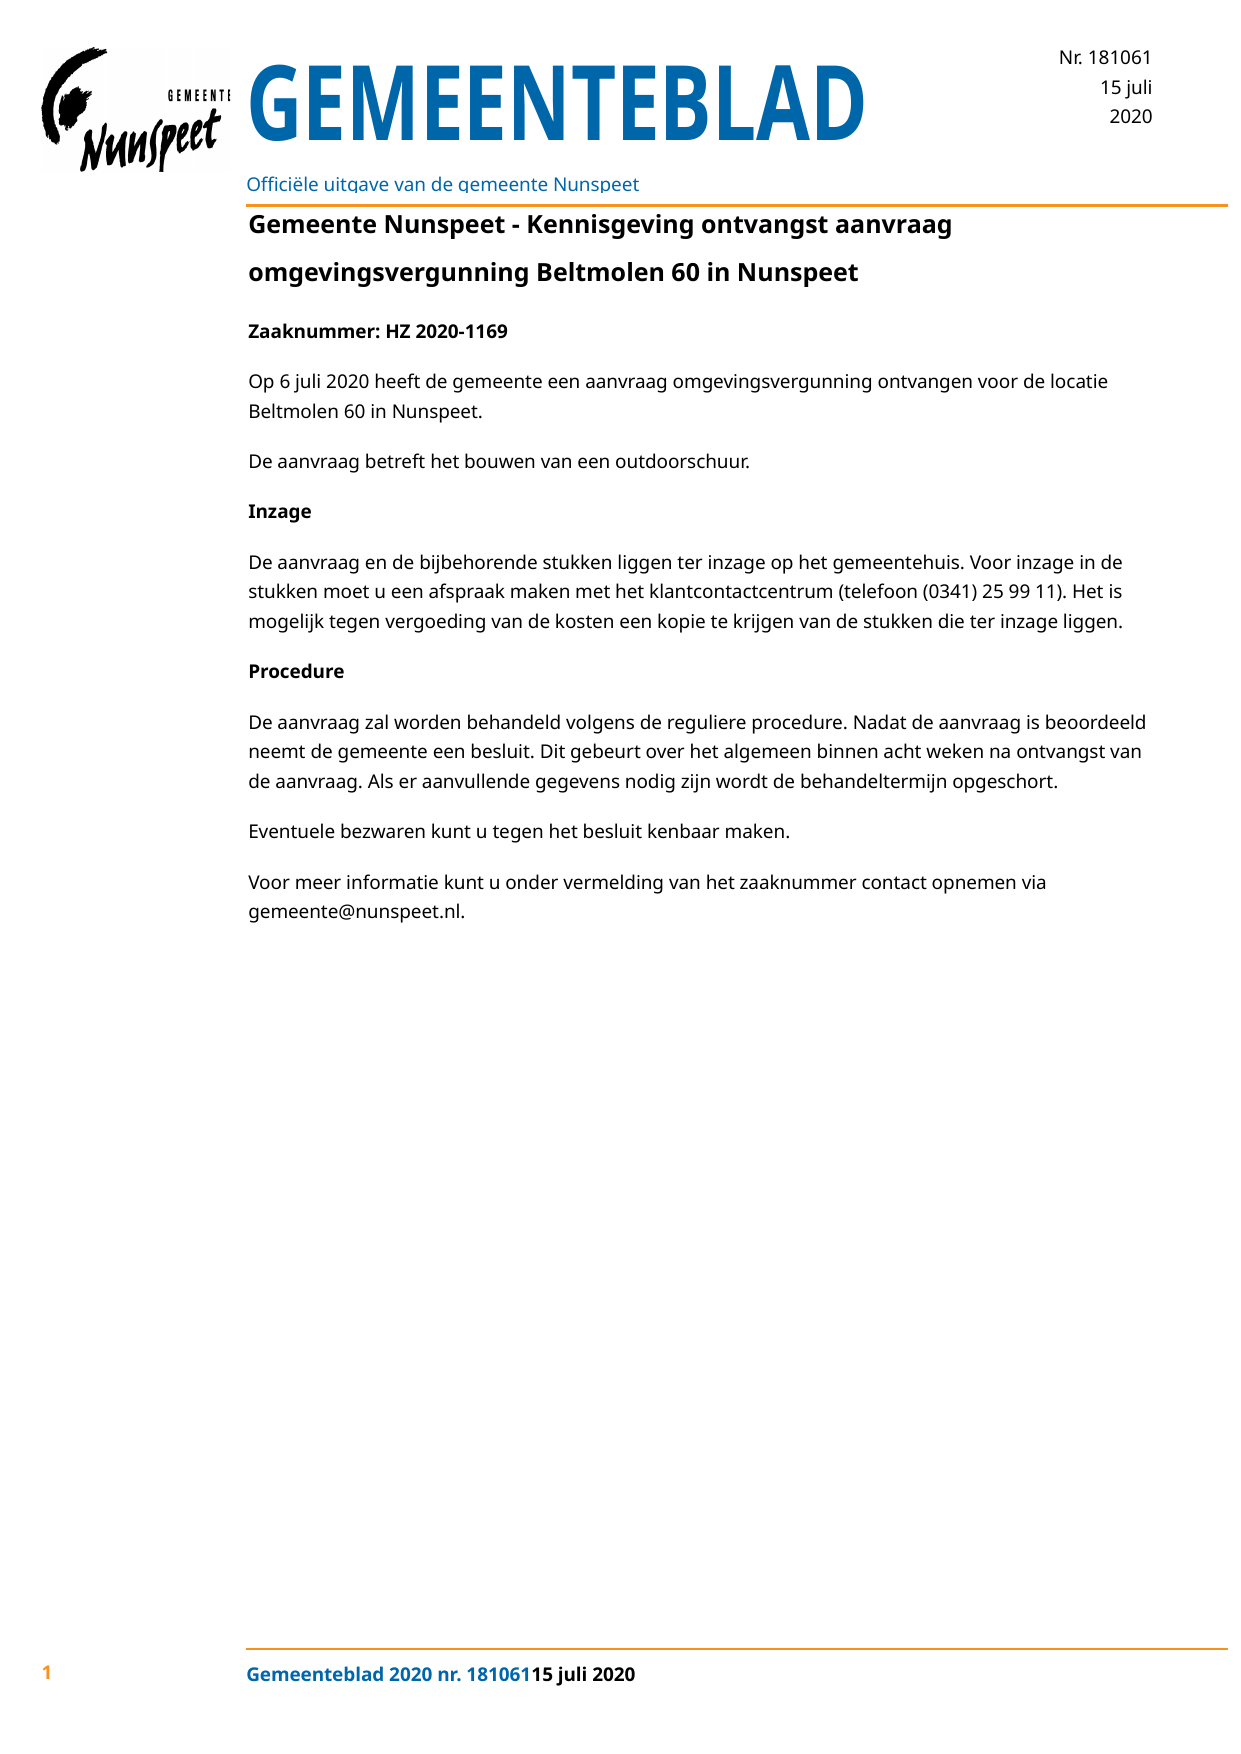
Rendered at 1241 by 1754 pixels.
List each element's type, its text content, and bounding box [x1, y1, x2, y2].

text Op 6 juli 2020 heeft de gemeente een aanvraag omgevingsvergunning ontvangen voor de locatie Beltmolen 60 in Nunspeet. [248, 368, 1152, 424]
text Gemeente Nunspeet - Kennisgeving ontvangst aanvraag omgevingsvergunning Beltmolen 60 in Nunspeet [248, 207, 1152, 288]
text Eventuele bezwaren kunt u tegen het besluit kenbaar maken. [248, 819, 1152, 844]
text De aanvraag zal worden behandeld volgens de reguliere procedure. Nadat de aanvraag is beoordeeld neemt de gemeente een besluit. Dit gebeurt over het algemeen binnen acht weken na ontvangst van de aanvraag. Als er aanvullende gegevens nodig zijn wordt de behandeltermijn opgeschort. [248, 709, 1152, 794]
text De aanvraag betreft het bouwen van een outdoorschuur. [248, 448, 1152, 474]
text Inzage [248, 499, 1152, 524]
text Voor meer informatie kunt u onder vermelding van het zaaknummer contact opnemen via gemeente@nunspeet.nl. [248, 869, 1152, 924]
picture [41, 47, 231, 172]
text De aanvraag en de bijbehorende stukken liggen ter inzage op het gemeentehuis. Voor inzage in de stukken moet u een afspraak maken met het klantcontactcentrum (telefoon (0341) 25 99 11). Het is mogelijk tegen vergoeding van de kosten een kopie te krijgen van de stukken die ter inzage liggen. [248, 549, 1152, 634]
text Procedure [248, 659, 1152, 684]
text Zaaknummer: HZ 2020-1169 [248, 318, 1152, 344]
